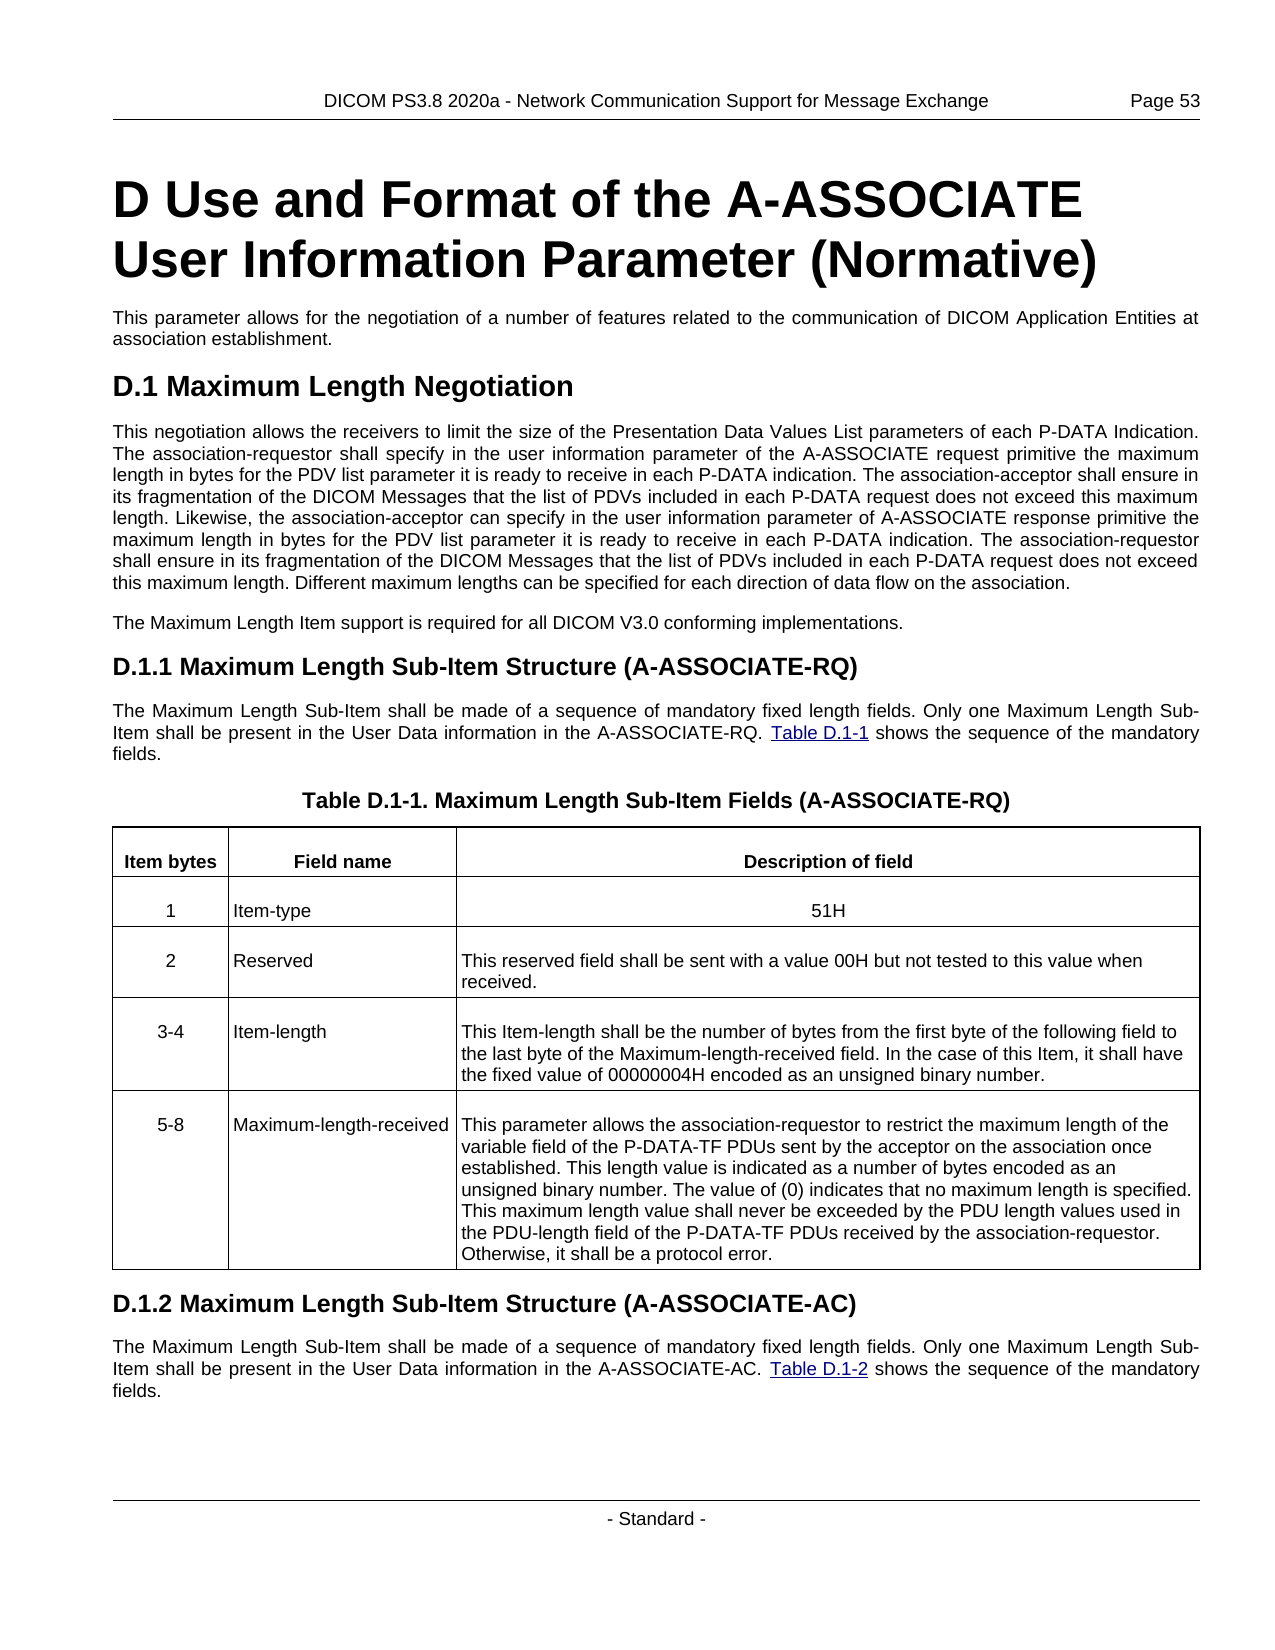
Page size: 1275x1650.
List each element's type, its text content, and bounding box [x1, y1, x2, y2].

table_cell 1 [113, 877, 228, 926]
table_cell 5-8 [113, 1091, 228, 1269]
text D.1.1 Maximum Length Sub-Item Structure (A-ASSOCIATE-RQ) [112, 652, 1200, 681]
table_cell Item-length [229, 998, 456, 1090]
table_cell This Item-length shall be the number of bytes from the first byte of the following field to the last byte of the Maximum-length-received field. In the case of this Item, it shall have the fixed value of 00000004H encoded as an unsigned binary number. [457, 998, 1199, 1090]
table_header Field name [229, 828, 456, 876]
text The Maximum Length Item support is required for all DICOM V3.0 conforming implementations. [112, 612, 1200, 634]
text This negotiation allows the receivers to limit the size of the Presentation Data Values List parameters of each P-DATA Indication. The association-requestor shall specify in the user information parameter of the A-ASSOCIATE request primitive the maximum length in bytes for the PDV list parameter it is ready to receive in each P-DATA indication. The association-acceptor shall ensure in its fragmentation of the DICOM Messages that the list of PDVs included in each P-DATA request does not exceed this maximum length. Likewise, the association-acceptor can specify in the user information parameter of A-ASSOCIATE response primitive the maximum length in bytes for the PDV list parameter it is ready to receive in each P-DATA indication. The association-requestor shall ensure in its fragmentation of the DICOM Messages that the list of PDVs included in each P-DATA request does not exceed this maximum length. Different maximum lengths can be specified for each direction of data flow on the association. [112, 421, 1200, 593]
text Table D.1-1. Maximum Length Sub-Item Fields (A-ASSOCIATE-RQ) [112, 787, 1200, 813]
table_cell Maximum-length-received [229, 1091, 456, 1269]
table_cell 3-4 [113, 998, 228, 1090]
table_cell This reserved field shall be sent with a value 00H but not tested to this value when received. [457, 927, 1199, 997]
table_cell This parameter allows the association-requestor to restrict the maximum length of the variable field of the P-DATA-TF PDUs sent by the acceptor on the association once established. This length value is indicated as a number of bytes encoded as an unsigned binary number. The value of (0) indicates that no maximum length is specified. This maximum length value shall never be exceeded by the PDU length values used in the PDU-length field of the P-DATA-TF PDUs received by the association-requestor. Otherwise, it shall be a protocol error. [457, 1091, 1199, 1269]
text This parameter allows for the negotiation of a number of features related to the communication of DICOM Application Entities at association establishment. [112, 307, 1200, 350]
table_header Item bytes [113, 828, 228, 876]
table_header Description of field [457, 828, 1199, 876]
text D Use and Format of the A-ASSOCIATE User Information Parameter (Normative) [112, 169, 1200, 288]
text D.1 Maximum Length Negotiation [112, 368, 1200, 402]
table_cell 51H [457, 877, 1199, 926]
table_cell 2 [113, 927, 228, 997]
text The Maximum Length Sub-Item shall be made of a sequence of mandatory fixed length fields. Only one Maximum Length Sub-Item shall be present in the User Data information in the A-ASSOCIATE-RQ. Table D.1-1 shows the sequence of the mandatory fields. [112, 700, 1200, 764]
text The Maximum Length Sub-Item shall be made of a sequence of mandatory fixed length fields. Only one Maximum Length Sub-Item shall be present in the User Data information in the A-ASSOCIATE-AC. Table D.1-2 shows the sequence of the mandatory fields. [112, 1336, 1200, 1401]
text D.1.2 Maximum Length Sub-Item Structure (A-ASSOCIATE-AC) [112, 1289, 1200, 1317]
table_cell Reserved [229, 927, 456, 997]
table_cell Item-type [229, 877, 456, 926]
